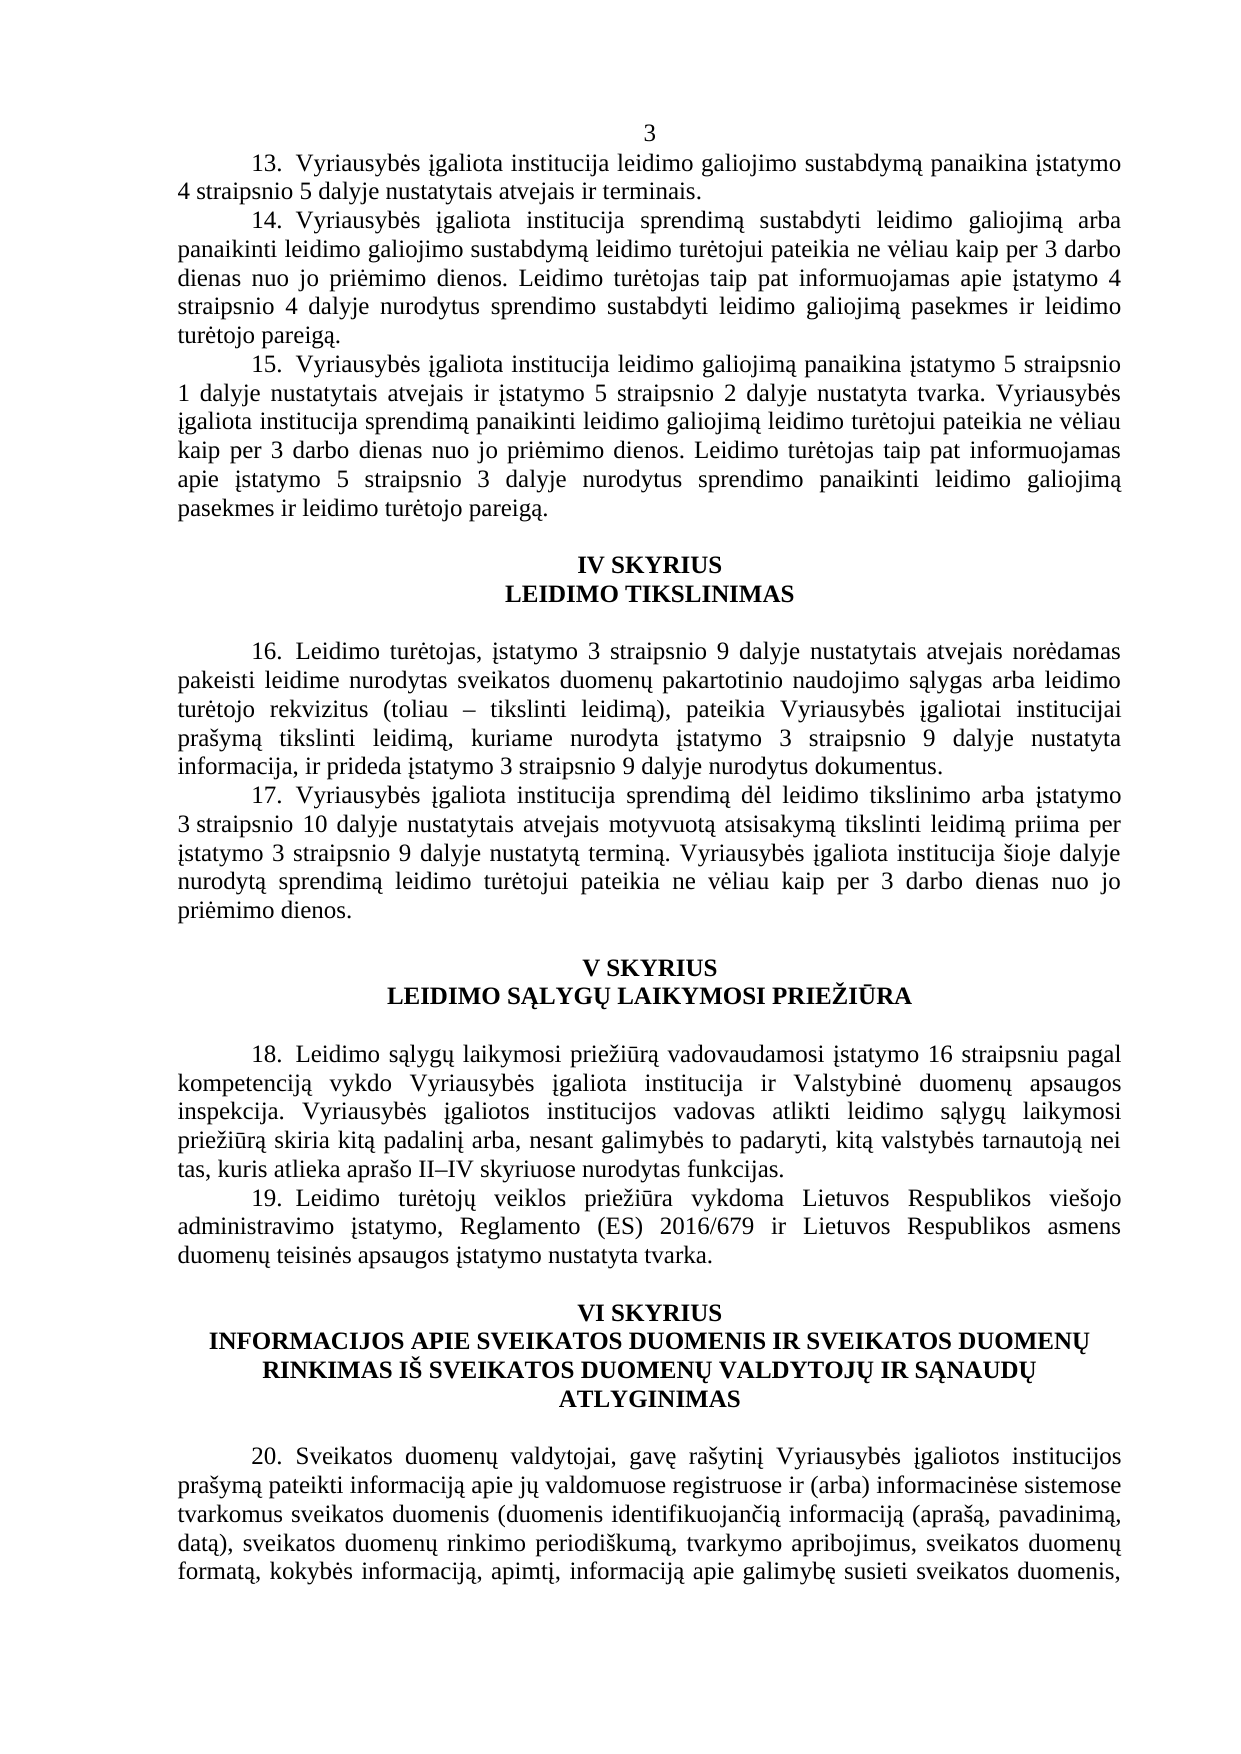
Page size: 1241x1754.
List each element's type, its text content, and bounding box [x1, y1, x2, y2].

text 18. Leidimo sąlygų laikymosi priežiūrą vadovaudamosi įstatymo 16 straipsniu pagal kompetenciją vykdo Vyriausybės įgaliota institucija ir Valstybinė duomenų apsaugos inspekcija. Vyriausybės įgaliotos institucijos vadovas atlikti leidimo sąlygų laikymosi priežiūrą skiria kitą padalinį arba, nesant galimybės to padaryti, kitą valstybės tarnautoją nei tas, kuris atlieka aprašo II–IV skyriuose nurodytas funkcijas. [177, 1039, 1122, 1183]
text 17. Vyriausybės įgaliota institucija sprendimą dėl leidimo tikslinimo arba įstatymo 3 straipsnio 10 dalyje nustatytais atvejais motyvuotą atsisakymą tikslinti leidimą priima per įstatymo 3 straipsnio 9 dalyje nustatytą terminą. Vyriausybės įgaliota institucija šioje dalyje nurodytą sprendimą leidimo turėtojui pateikia ne vėliau kaip per 3 darbo dienas nuo jo priėmimo dienos. [177, 780, 1122, 924]
text 15. Vyriausybės įgaliota institucija leidimo galiojimą panaikina įstatymo 5 straipsnio 1 dalyje nustatytais atvejais ir įstatymo 5 straipsnio 2 dalyje nustatyta tvarka. Vyriausybės įgaliota institucija sprendimą panaikinti leidimo galiojimą leidimo turėtojui pateikia ne vėliau kaip per 3 darbo dienas nuo jo priėmimo dienos. Leidimo turėtojas taip pat informuojamas apie įstatymo 5 straipsnio 3 dalyje nurodytus sprendimo panaikinti leidimo galiojimą pasekmes ir leidimo turėtojo pareigą. [177, 349, 1122, 521]
text LEIDIMO SĄLYGŲ LAIKYMOSI PRIEŽIŪRA [177, 981, 1122, 1010]
text 13. Vyriausybės įgaliota institucija leidimo galiojimo sustabdymą panaikina įstatymo 4 straipsnio 5 dalyje nustatytais atvejais ir terminais. [177, 148, 1122, 205]
text 19. Leidimo turėtojų veiklos priežiūra vykdoma Lietuvos Respublikos viešojo administravimo įstatymo, Reglamento (ES) 2016/679 ir Lietuvos Respublikos asmens duomenų teisinės apsaugos įstatymo nustatyta tvarka. [177, 1183, 1122, 1269]
text VI SKYRIUS [177, 1298, 1122, 1326]
text LEIDIMO TIKSLINIMAS [177, 579, 1122, 608]
text V SKYRIUS [177, 953, 1122, 981]
text 16. Leidimo turėtojas, įstatymo 3 straipsnio 9 dalyje nustatytais atvejais norėdamas pakeisti leidime nurodytas sveikatos duomenų pakartotinio naudojimo sąlygas arba leidimo turėtojo rekvizitus (toliau – tikslinti leidimą), pateikia Vyriausybės įgaliotai institucijai prašymą tikslinti leidimą, kuriame nurodyta įstatymo 3 straipsnio 9 dalyje nustatyta informacija, ir prideda įstatymo 3 straipsnio 9 dalyje nurodytus dokumentus. [177, 636, 1122, 780]
text IV SKYRIUS [177, 550, 1122, 579]
text 20. Sveikatos duomenų valdytojai, gavę rašytinį Vyriausybės įgaliotos institucijos prašymą pateikti informaciją apie jų valdomuose registruose ir (arba) informacinėse sistemose tvarkomus sveikatos duomenis (duomenis identifikuojančią informaciją (aprašą, pavadinimą, datą), sveikatos duomenų rinkimo periodiškumą, tvarkymo apribojimus, sveikatos duomenų formatą, kokybės informaciją, apimtį, informaciją apie galimybę susieti sveikatos duomenis, [177, 1441, 1122, 1585]
text INFORMACIJOS APIE SVEIKATOS DUOMENIS IR SVEIKATOS DUOMENŲ RINKIMAS IŠ SVEIKATOS DUOMENŲ VALDYTOJŲ IR SĄNAUDŲ ATLYGINIMAS [177, 1326, 1122, 1413]
text 14. Vyriausybės įgaliota institucija sprendimą sustabdyti leidimo galiojimą arba panaikinti leidimo galiojimo sustabdymą leidimo turėtojui pateikia ne vėliau kaip per 3 darbo dienas nuo jo priėmimo dienos. Leidimo turėtojas taip pat informuojamas apie įstatymo 4 straipsnio 4 dalyje nurodytus sprendimo sustabdyti leidimo galiojimą pasekmes ir leidimo turėtojo pareigą. [177, 205, 1122, 349]
